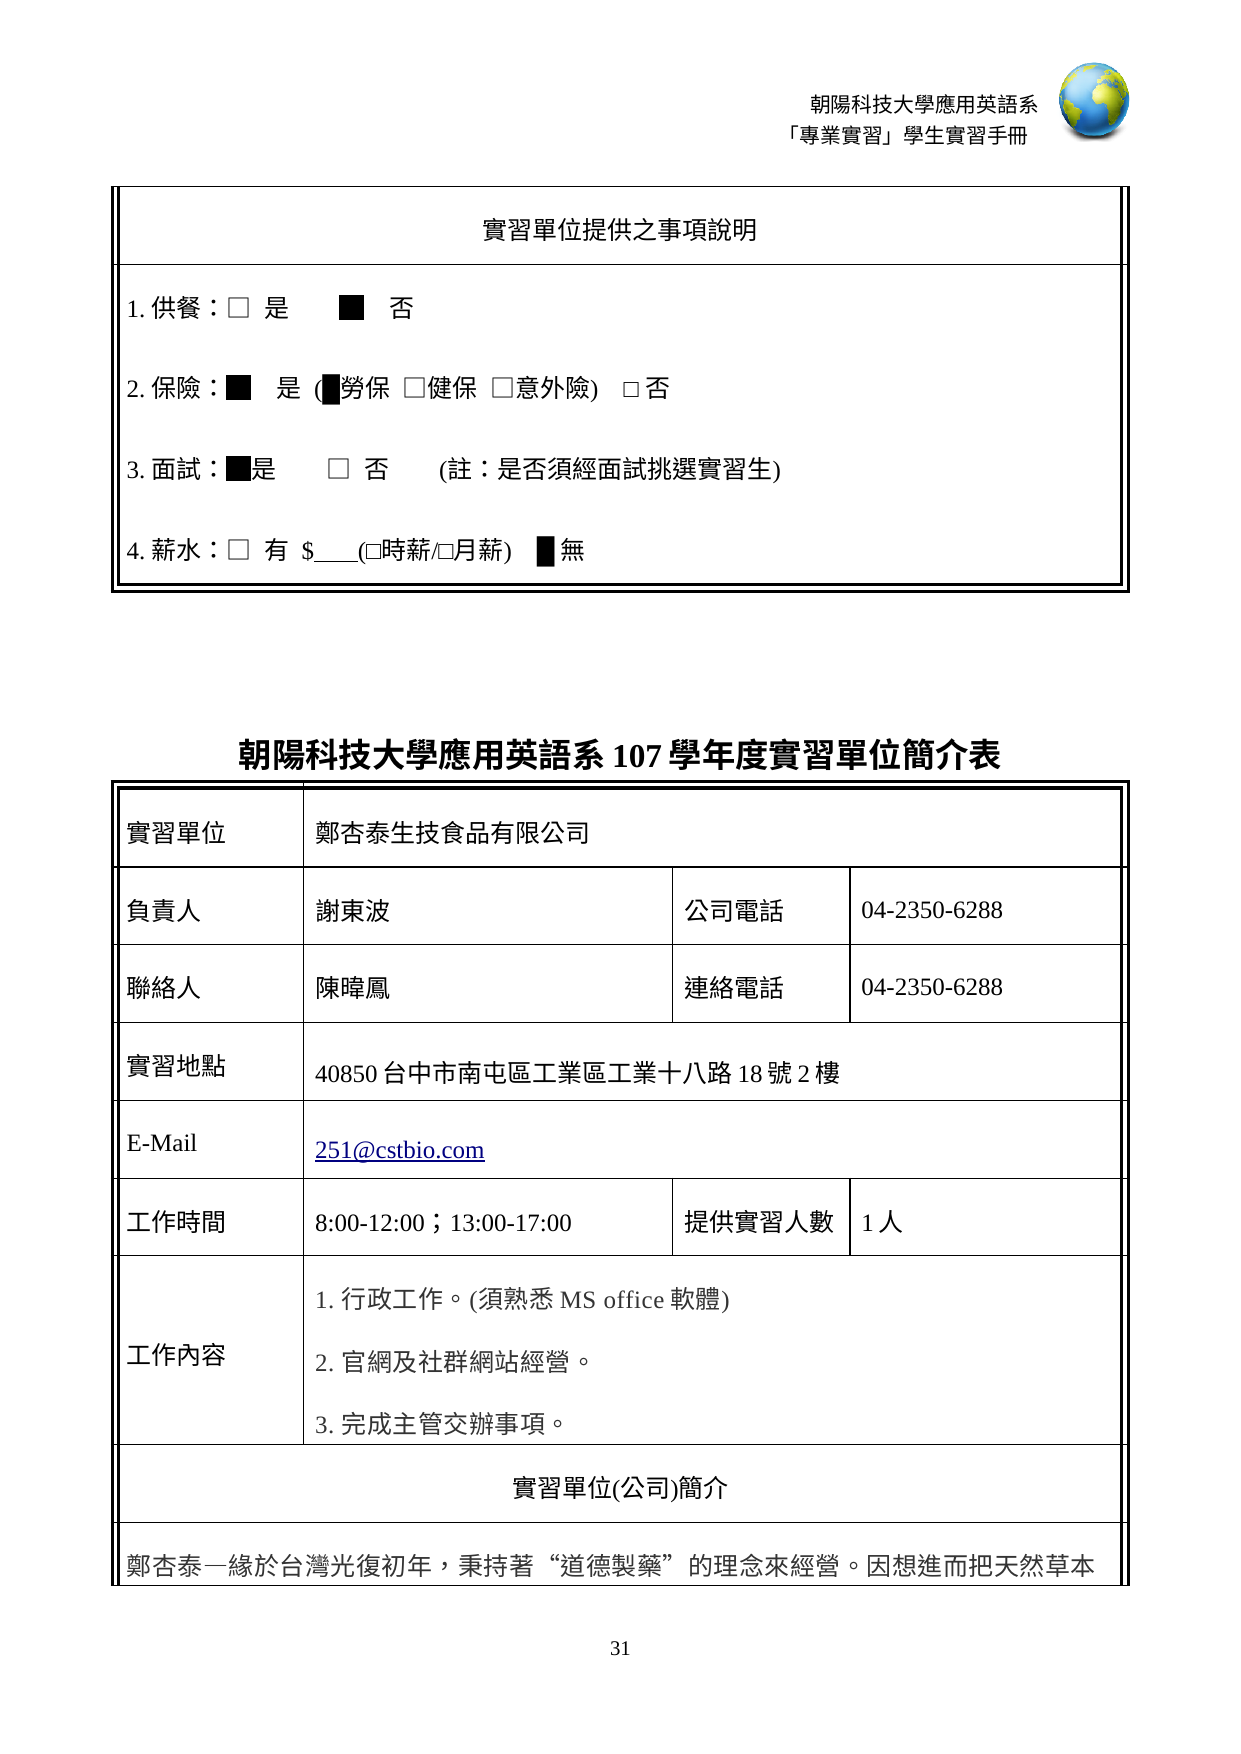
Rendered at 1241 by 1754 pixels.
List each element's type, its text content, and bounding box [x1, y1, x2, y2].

table_cell 1人 [851, 1179, 1120, 1255]
table_cell 負責人 [120, 868, 303, 944]
table_header 鄭杏泰生技食品有限公司 [304, 783, 1125, 866]
text 朝陽科技大學應用英語系107學年度實習單位簡介表 [118, 711, 1122, 774]
table_cell 工作時間 [120, 1179, 303, 1255]
table_cell 聯絡人 [120, 945, 303, 1022]
table_cell 實習單位提供之事項說明 [120, 187, 1120, 264]
table_cell 提供實習人數 [673, 1179, 849, 1255]
table_cell 連絡電話 [673, 945, 849, 1022]
table_cell 實習單位(公司)簡介 [120, 1445, 1120, 1522]
table_cell 公司電話 [673, 868, 849, 944]
table_cell 陳暐鳳 [304, 945, 672, 1022]
table_cell 251@cstbio.com [304, 1101, 1120, 1178]
table_cell 謝東波 [304, 868, 672, 944]
table_cell 1. 行政工作。(須熟悉MS office軟體) 2. 官網及社群網站經營。 3. 完成主管交辦事項。 [304, 1256, 1120, 1444]
table_cell E-Mail [120, 1101, 303, 1178]
table_cell 04-2350-6288 [851, 945, 1120, 1022]
table_cell 04-2350-6288 [851, 868, 1120, 944]
table_cell 工作內容 [120, 1256, 303, 1444]
table_cell 實習地點 [120, 1023, 303, 1100]
table_cell 鄭杏泰—緣於台灣光復初年，秉持著“道德製藥”的理念來經營。因想進而把天然草本 [120, 1523, 1120, 1585]
table_cell 8:00-12:00；13:00-17:00 [304, 1179, 672, 1255]
table_header 實習單位 [115, 783, 303, 866]
table_cell 40850台中市南屯區工業區工業十八路18號2樓 [304, 1023, 1120, 1100]
table_cell 1. 供餐：□ 是 █ 否 2. 保險：█ 是 (█勞保 □健保 □意外險) □ 否 3. 面試：█是 □ 否 (註：是否須經面試挑選實習生) 4. 薪水：□ 有 $ (□時薪/□月薪) █ 無 [120, 265, 1120, 583]
